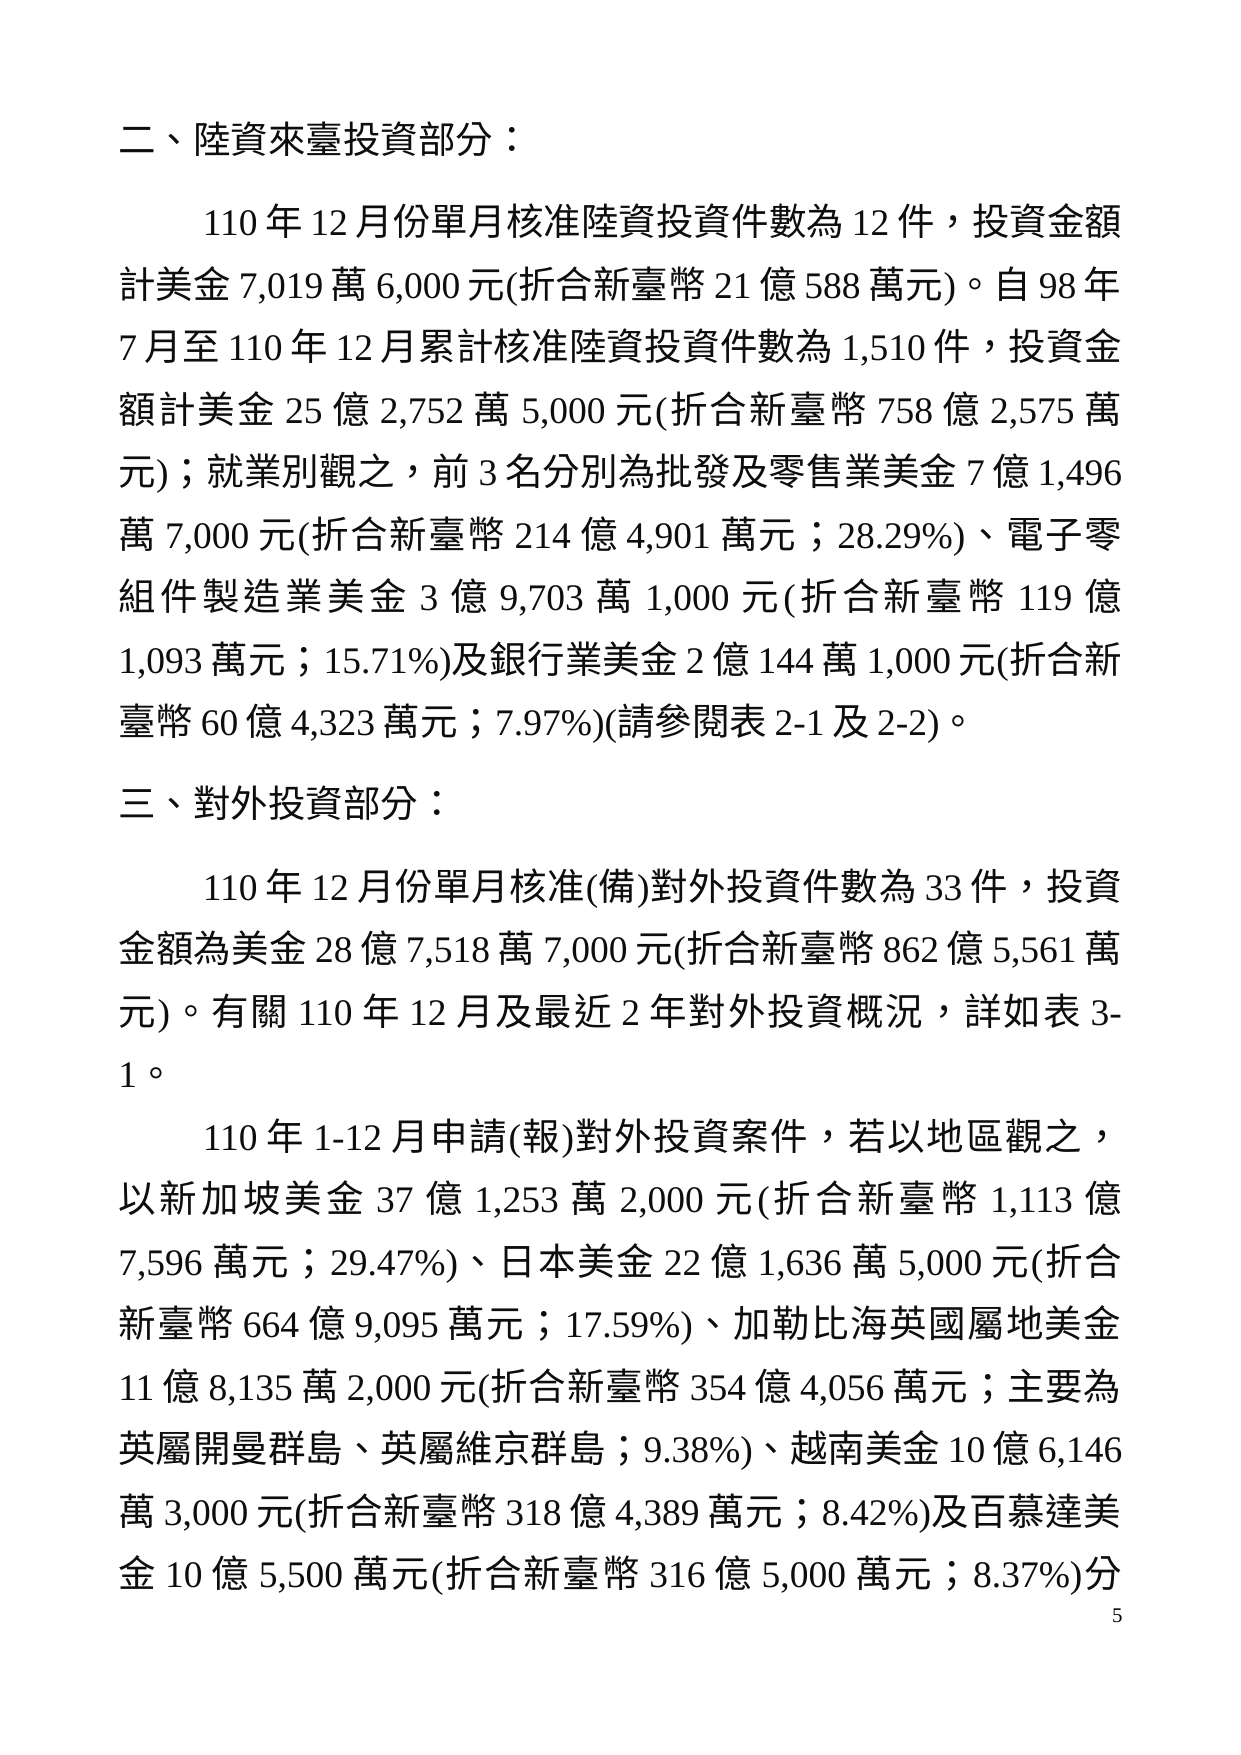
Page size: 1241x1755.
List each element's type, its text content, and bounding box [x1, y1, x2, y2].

text 110年12月份單月核准陸資投資件數為12件，投資金額計美金7,019萬6,000元(折合新臺幣21億588萬元)。自98年7月至110年12月累計核准陸資投資件數為1,510件，投資金額計美金25億2,752萬5,000元(折合新臺幣758億2,575萬元)；就業別觀之，前3名分別為批發及零售業美金7億1,496萬7,000元(折合新臺幣214億4,901萬元；28.29%)、電子零組件製造業美金3億9,703萬1,000元(折合新臺幣119億1,093萬元；15.71%)及銀行業美金2億144萬1,000元(折合新臺幣60億4,323萬元；7.97%)(請參閱表2-1及2-2)。 [118, 178, 1122, 740]
text 110年12月份單月核准(備)對外投資件數為33件，投資金額為美金28億7,518萬7,000元(折合新臺幣862億5,561萬元)。有關110年12月及最近2年對外投資概況，詳如表3-1。 [118, 842, 1122, 1092]
text 三、對外投資部分： [118, 760, 1122, 822]
text 110年1-12月申請(報)對外投資案件，若以地區觀之，以新加坡美金37億1,253萬2,000元(折合新臺幣1,113億7,596萬元；29.47%)、日本美金22億1,636萬5,000元(折合新臺幣664億9,095萬元；17.59%)、加勒比海英國屬地美金11億8,135萬2,000元(折合新臺幣354億4,056萬元；主要為英屬開曼群島、英屬維京群島；9.38%)、越南美金10億6,146萬3,000元(折合新臺幣318億4,389萬元；8.42%)及百慕達美金10億5,500萬元(折合新臺幣316億5,000萬元；8.37%)分 [118, 1092, 1122, 1592]
text 二、陸資來臺投資部分： [118, 96, 1122, 158]
